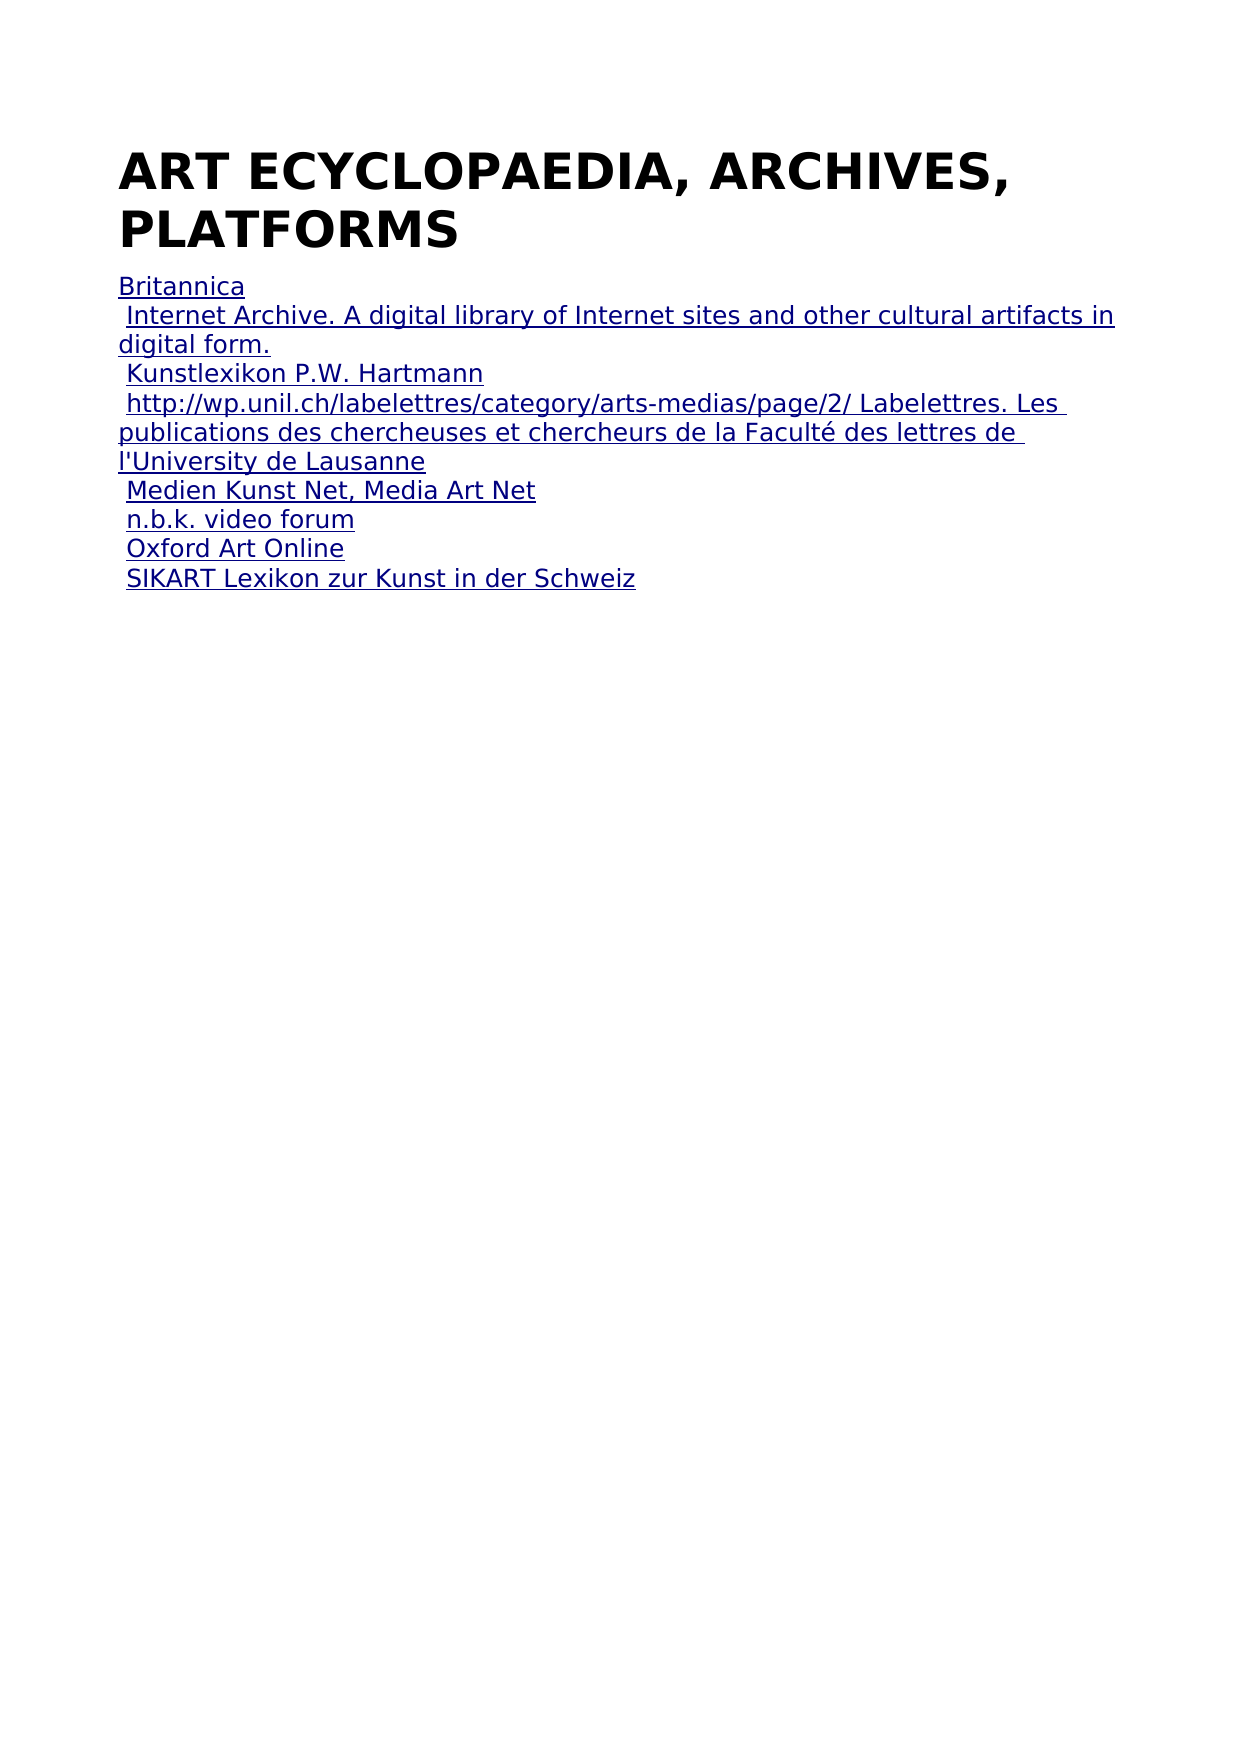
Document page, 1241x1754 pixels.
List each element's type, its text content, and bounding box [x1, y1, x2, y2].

text Britannica Internet Archive. A digital library of Internet sites and other cultural artifacts in digital form. Kunstlexikon P.W. Hartmann http://wp.unil.ch/labelettres/category/arts-medias/page/2/ Labelettres. Les publications des chercheuses et chercheurs de la Faculté des lettres de l'University de Lausanne Medien Kunst Net, Media Art Net n.b.k. video forum Oxford Art Online SIKART Lexikon zur Kunst in der Schweiz [118, 272, 1122, 593]
subtitle ART ECYCLOPAEDIA, ARCHIVES, PLATFORMS [118, 143, 1122, 259]
